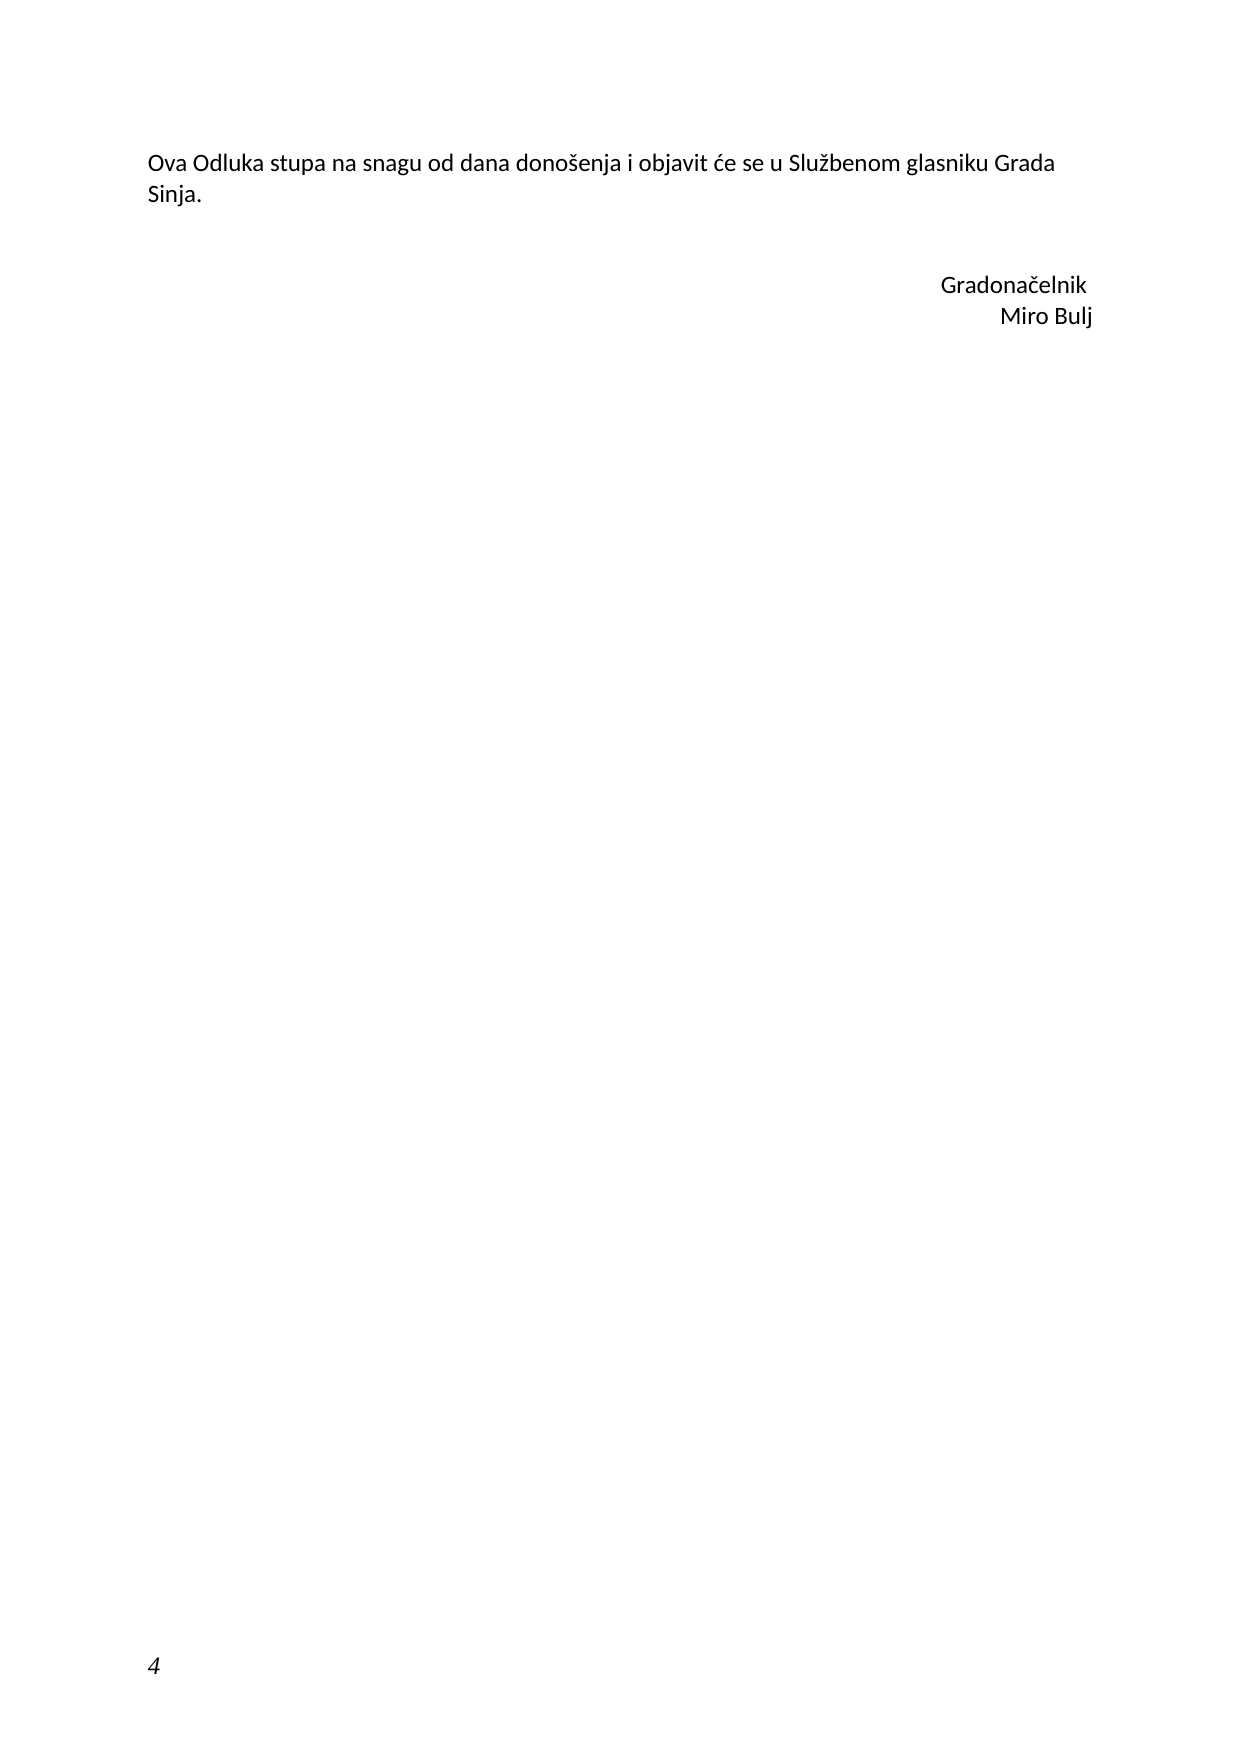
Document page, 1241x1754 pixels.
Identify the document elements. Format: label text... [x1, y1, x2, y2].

text Ova Odluka stupa na snagu od dana donošenja i objavit će se u Službenom glasniku Grada Sinja. [148, 148, 1093, 209]
text Miro Bulj [148, 300, 1093, 331]
text Gradonačelnik [148, 270, 1093, 300]
